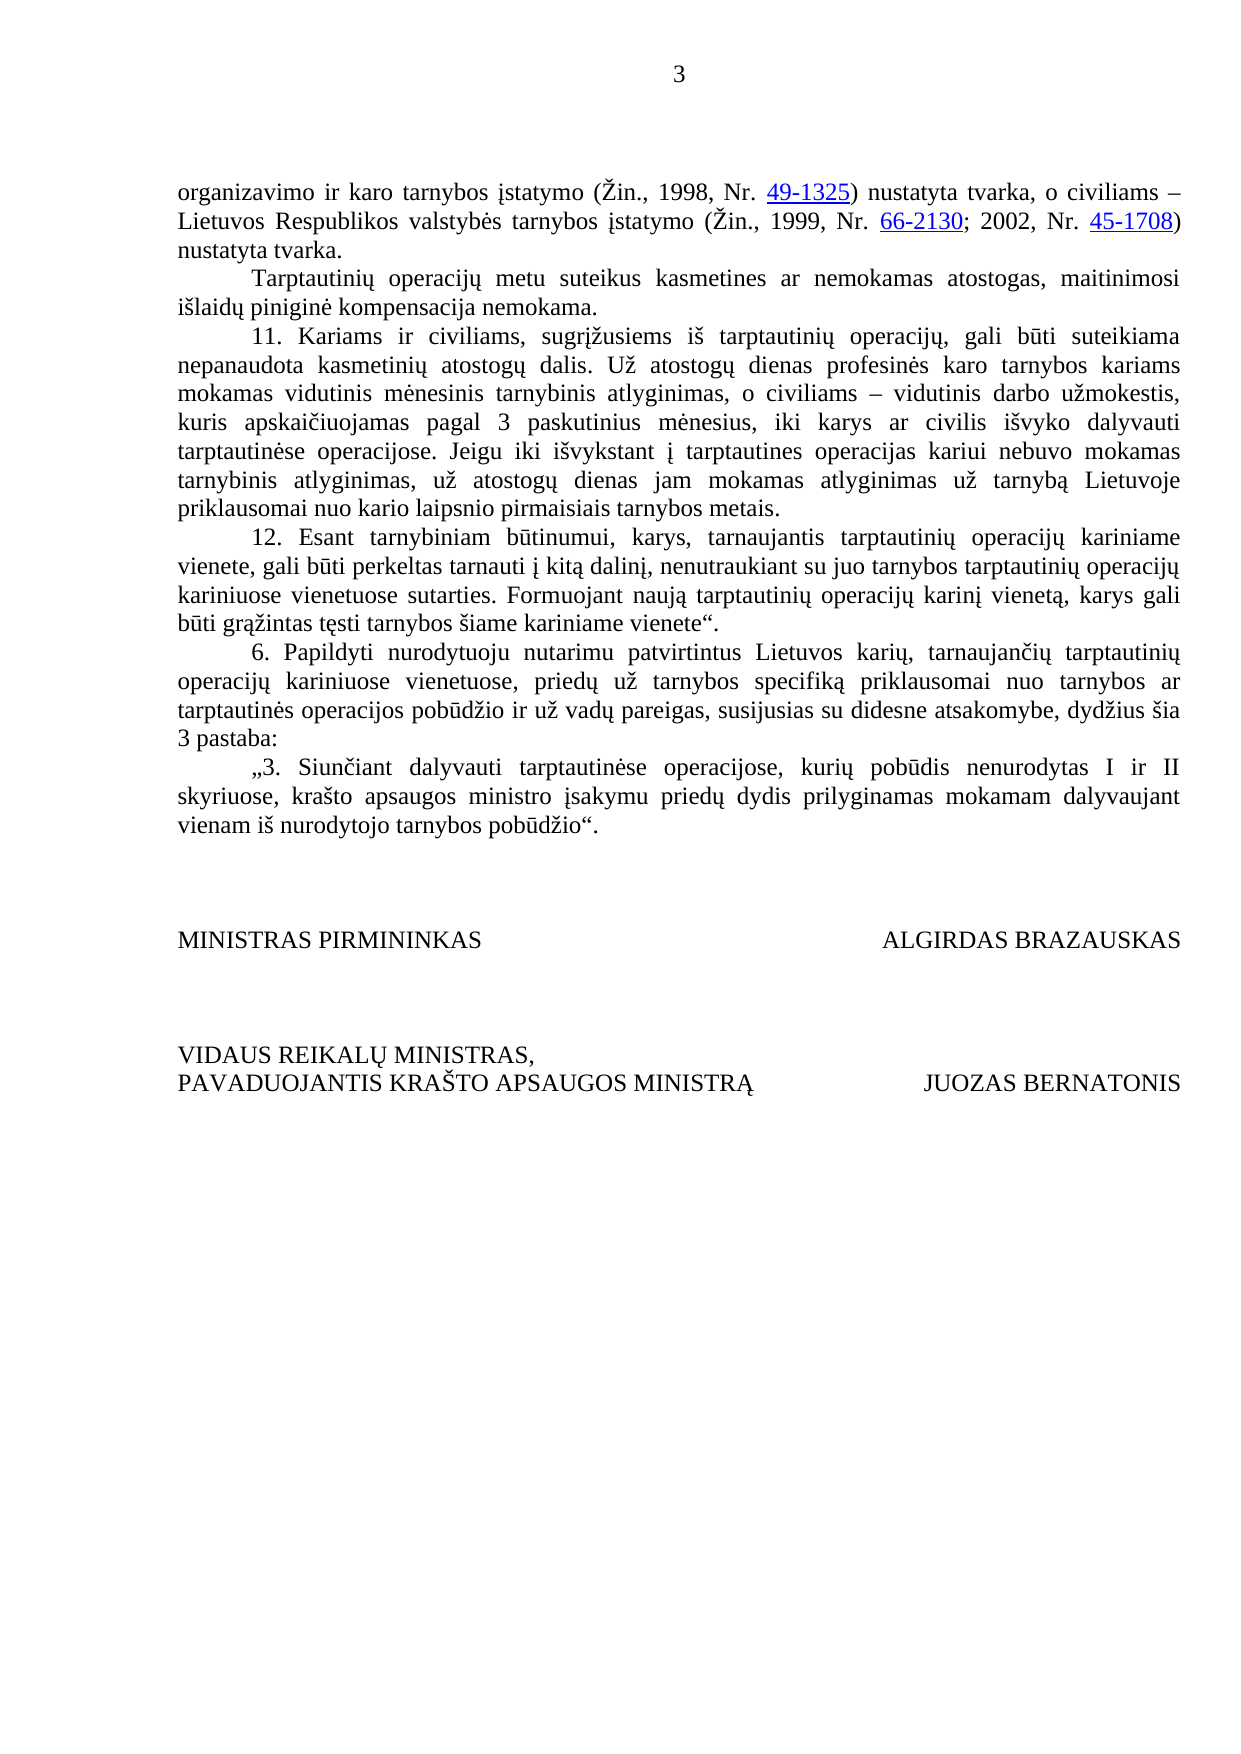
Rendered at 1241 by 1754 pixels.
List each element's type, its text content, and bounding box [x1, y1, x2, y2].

text 11. Kariams ir civiliams, sugrįžusiems iš tarptautinių operacijų, gali būti suteikiama nepanaudota kasmetinių atostogų dalis. Už atostogų dienas profesinės karo tarnybos kariams mokamas vidutinis mėnesinis tarnybinis atlyginimas, o civiliams – vidutinis darbo užmokestis, kuris apskaičiuojamas pagal 3 paskutinius mėnesius, iki karys ar civilis išvyko dalyvauti tarptautinėse operacijose. Jeigu iki išvykstant į tarptautines operacijas kariui nebuvo mokamas tarnybinis atlyginimas, už atostogų dienas jam mokamas atlyginimas už tarnybą Lietuvoje priklausomai nuo kario laipsnio pirmaisiais tarnybos metais. [177, 321, 1181, 522]
text PAVADUOJANTIS KRAŠTO APSAUGOS MINISTRĄ JUOZAS BERNATONIS [177, 1068, 1181, 1097]
text „3. Siunčiant dalyvauti tarptautinėse operacijose, kurių pobūdis nenurodytas I ir II skyriuose, krašto apsaugos ministro įsakymu priedų dydis prilyginamas mokamam dalyvaujant vienam iš nurodytojo tarnybos pobūdžio“. [177, 752, 1181, 838]
text MINISTRAS PIRMININKAS ALGIRDAS BRAZAUSKAS [177, 925, 1181, 953]
text 6. Papildyti nurodytuoju nutarimu patvirtintus Lietuvos karių, tarnaujančių tarptautinių operacijų kariniuose vienetuose, priedų už tarnybos specifiką priklausomai nuo tarnybos ar tarptautinės operacijos pobūdžio ir už vadų pareigas, susijusias su didesne atsakomybe, dydžius šia 3 pastaba: [177, 637, 1181, 752]
text 12. Esant tarnybiniam būtinumui, karys, tarnaujantis tarptautinių operacijų kariniame vienete, gali būti perkeltas tarnauti į kitą dalinį, nenutraukiant su juo tarnybos tarptautinių operacijų kariniuose vienetuose sutarties. Formuojant naują tarptautinių operacijų karinį vienetą, karys gali būti grąžintas tęsti tarnybos šiame kariniame vienete“. [177, 522, 1181, 637]
text organizavimo ir karo tarnybos įstatymo (Žin., 1998, Nr. 49-1325) nustatyta tvarka, o civiliams – Lietuvos Respublikos valstybės tarnybos įstatymo (Žin., 1999, Nr. 66-2130; 2002, Nr. 45-1708) nustatyta tvarka. [177, 177, 1181, 263]
text Tarptautinių operacijų metu suteikus kasmetines ar nemokamas atostogas, maitinimosi išlaidų piniginė kompensacija nemokama. [177, 263, 1181, 321]
text VIDAUS REIKALŲ MINISTRAS, [177, 1040, 1181, 1068]
